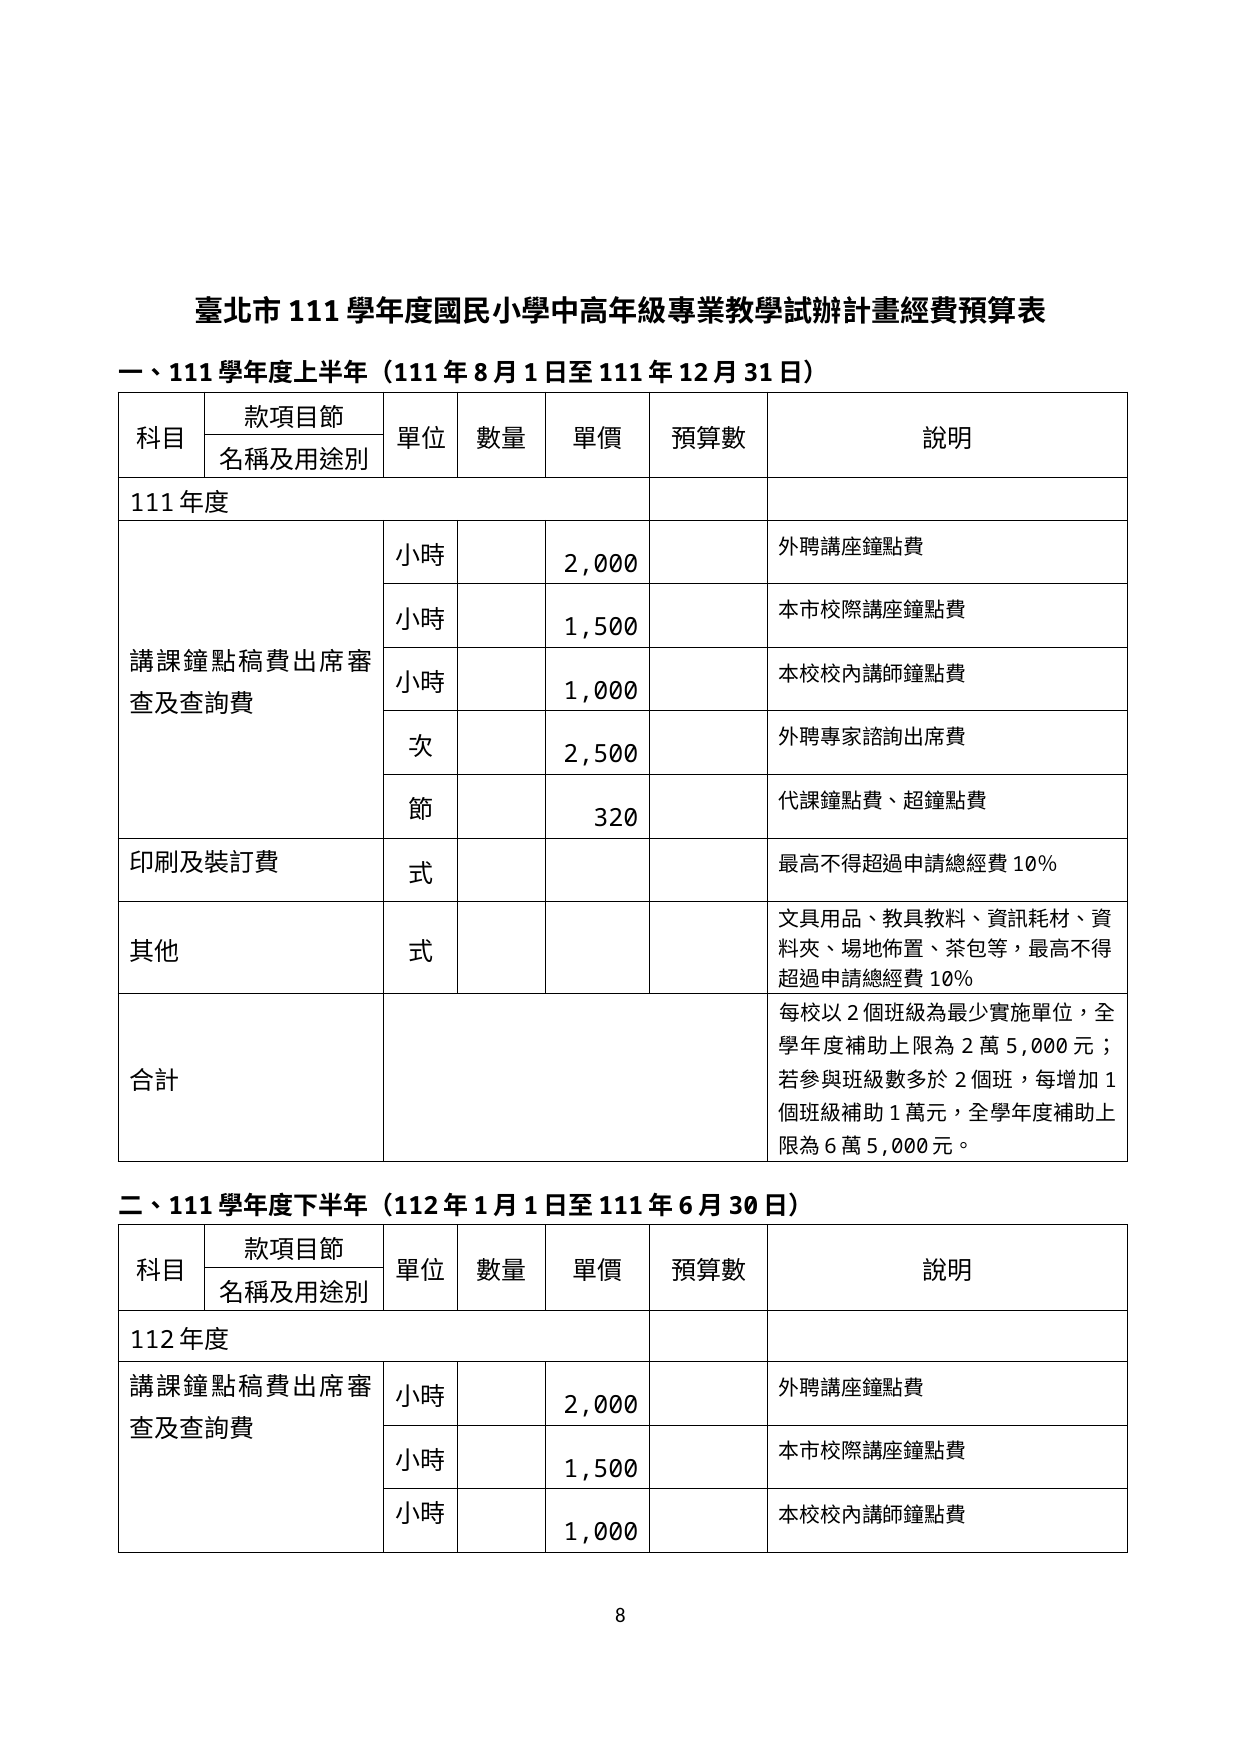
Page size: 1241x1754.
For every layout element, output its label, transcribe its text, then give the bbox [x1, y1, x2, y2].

table_cell 名稱及用途別 [205, 1268, 383, 1309]
table_cell 小時 [384, 648, 457, 710]
table_cell [458, 902, 545, 993]
table_cell 外聘專家諮詢出席費 [768, 711, 1127, 774]
table_cell 小時 [384, 1489, 457, 1552]
table_cell [458, 584, 545, 647]
table_cell 外聘講座鐘點費 [768, 1362, 1127, 1424]
table_cell [458, 648, 545, 710]
table_cell 2,000 [546, 521, 649, 583]
table_cell 本市校際講座鐘點費 [768, 1426, 1127, 1488]
table_cell [650, 1426, 767, 1488]
table_cell 111年度 [119, 478, 649, 520]
table_cell 1,000 [546, 1489, 649, 1552]
table_cell 外聘講座鐘點費 [768, 521, 1127, 583]
table_header 科目 [119, 1225, 204, 1309]
table_cell 名稱及用途別 [205, 435, 383, 477]
table_cell 講課鐘點稿費出席審查及查詢費 [119, 521, 383, 837]
table_cell [768, 478, 1127, 520]
table_cell 式 [384, 839, 457, 901]
table_cell [650, 775, 767, 837]
table_header 款項目節 [205, 1225, 383, 1267]
table_cell 本校校內講師鐘點費 [768, 648, 1127, 710]
table_cell [650, 839, 767, 901]
table_cell 本校校內講師鐘點費 [768, 1489, 1127, 1552]
table_cell [546, 902, 649, 993]
table_header 單價 [546, 1225, 649, 1309]
table_cell [458, 1489, 545, 1552]
table_cell [458, 711, 545, 774]
table_header 說明 [768, 1225, 1127, 1309]
table_cell [546, 839, 649, 901]
table_cell 1,500 [546, 584, 649, 647]
table_cell [650, 584, 767, 647]
table_cell [384, 994, 767, 1161]
table_cell 本市校際講座鐘點費 [768, 584, 1127, 647]
text 二、111學年度下半年（112年1月1日至111年6月30日） [118, 1162, 1122, 1224]
table_cell 小時 [384, 584, 457, 647]
table_cell [458, 521, 545, 583]
table_header 單位 [384, 1225, 457, 1309]
table_cell 最高不得超過申請總經費10％ [768, 839, 1127, 901]
table_cell [650, 648, 767, 710]
table_cell [650, 478, 767, 520]
table_cell 印刷及裝訂費 [119, 839, 383, 901]
table_cell 代課鐘點費、超鐘點費 [768, 775, 1127, 837]
table_header 科目 [119, 393, 204, 477]
table_cell 112年度 [119, 1311, 649, 1361]
table_cell [650, 1362, 767, 1424]
table_cell 小時 [384, 1362, 457, 1424]
table_cell [650, 902, 767, 993]
table_cell [458, 839, 545, 901]
table_cell 每校以2個班級為最少實施單位，全學年度補助上限為2萬5,000元；若參與班級數多於2個班，每增加1個班級補助1萬元，全學年度補助上限為6萬5,000元。 [768, 994, 1127, 1161]
text 一、111學年度上半年（111年8月1日至111年12月31日） [118, 329, 1122, 392]
table_cell 1,000 [546, 648, 649, 710]
table_cell 合計 [119, 994, 383, 1161]
table_cell 320 [546, 775, 649, 837]
table_cell 式 [384, 902, 457, 993]
table_cell [650, 521, 767, 583]
table_header 單價 [546, 393, 649, 477]
table_cell [768, 1311, 1127, 1361]
table_header 數量 [458, 1225, 545, 1309]
table_cell 小時 [384, 521, 457, 583]
table_cell [650, 1311, 767, 1361]
table_cell [650, 711, 767, 774]
table_header 單位 [384, 393, 457, 477]
table_header 預算數 [650, 1225, 767, 1309]
table_cell 1,500 [546, 1426, 649, 1488]
table_header 預算數 [650, 393, 767, 477]
table_header 數量 [458, 393, 545, 477]
table_cell 講課鐘點稿費出席審查及查詢費 [119, 1362, 383, 1552]
table_cell 小時 [384, 1426, 457, 1488]
table_cell 2,500 [546, 711, 649, 774]
table_cell [458, 1426, 545, 1488]
table_cell [458, 775, 545, 837]
table_cell [458, 1362, 545, 1424]
table_cell 2,000 [546, 1362, 649, 1424]
table_cell [650, 1489, 767, 1552]
table_header 說明 [768, 393, 1127, 477]
table_cell 次 [384, 711, 457, 774]
table_cell 其他 [119, 902, 383, 993]
table_header 款項目節 [205, 393, 383, 434]
table_cell 文具用品、教具教料、資訊耗材、資料夾、場地佈置、茶包等，最高不得超過申請總經費10％ [768, 902, 1127, 993]
text 臺北市111學年度國民小學中高年級專業教學試辦計畫經費預算表 [118, 267, 1122, 329]
table_cell 節 [384, 775, 457, 837]
